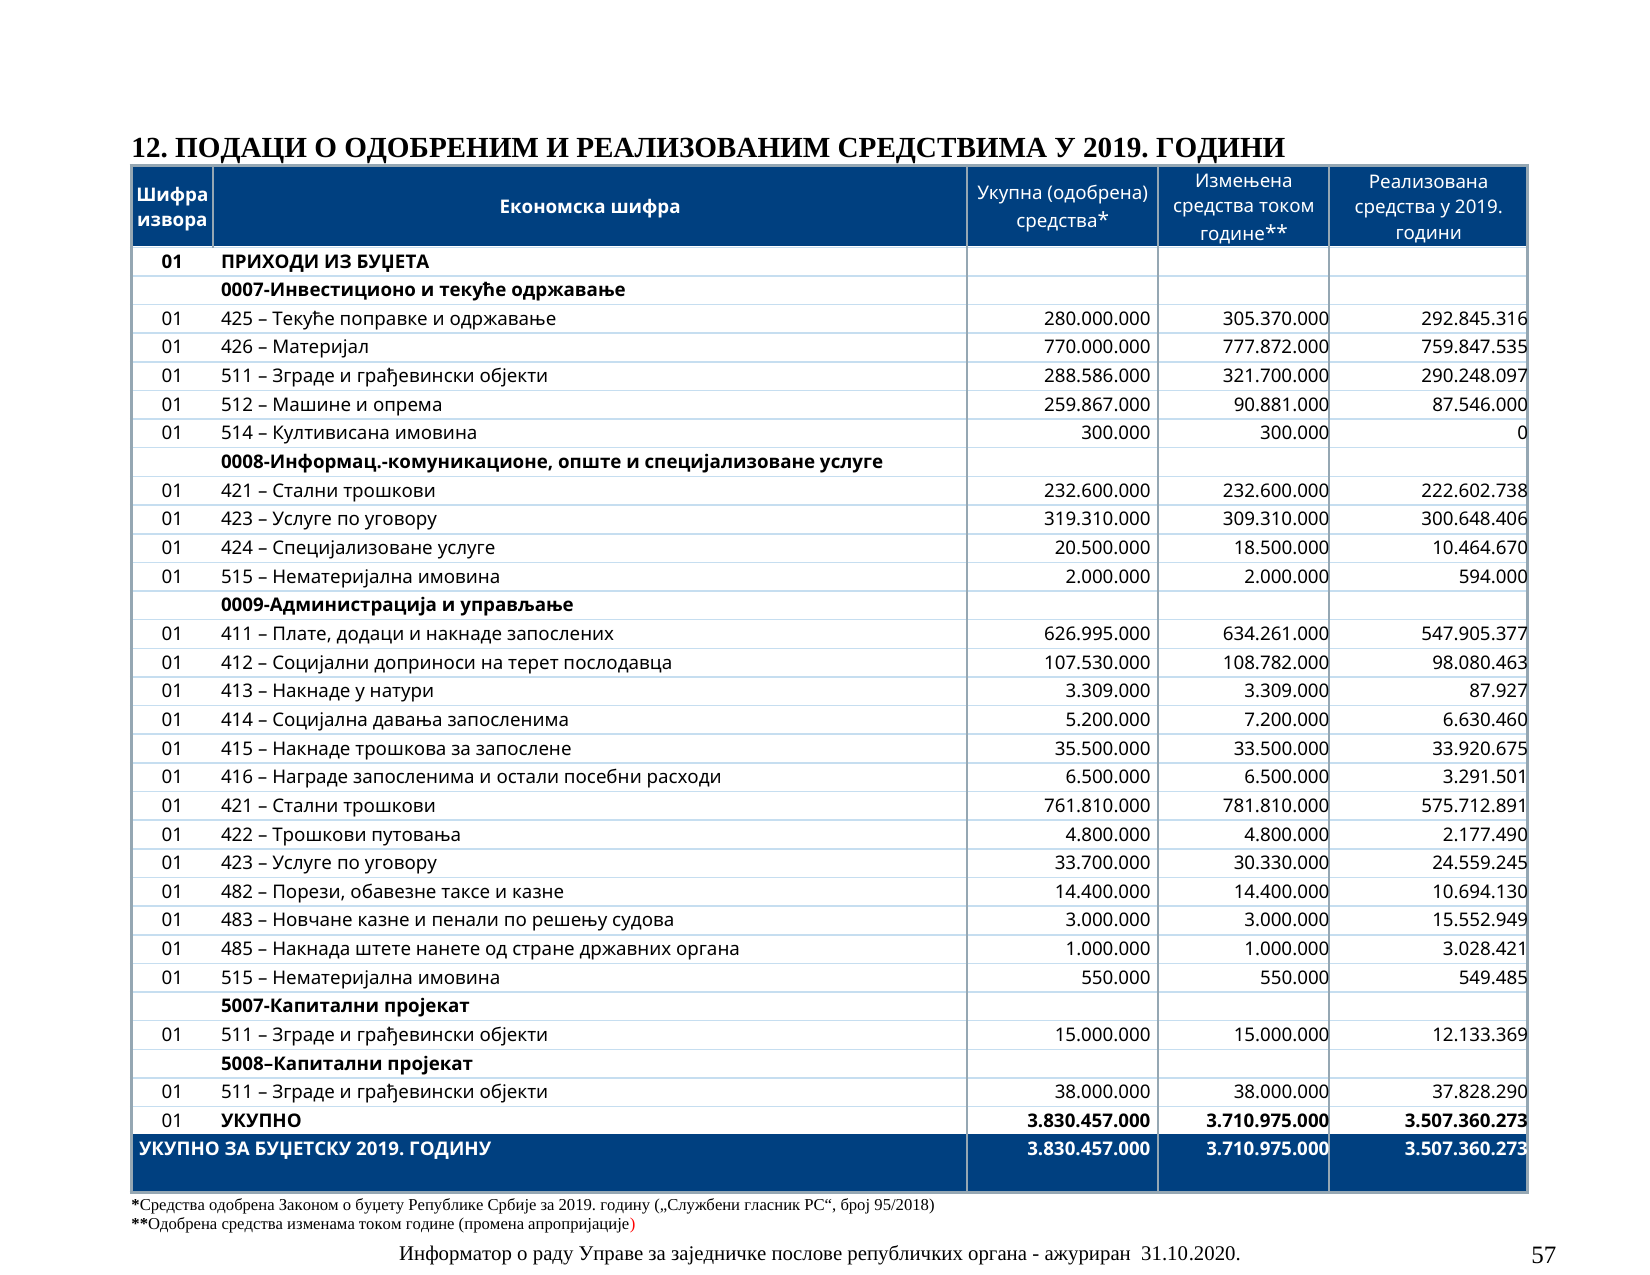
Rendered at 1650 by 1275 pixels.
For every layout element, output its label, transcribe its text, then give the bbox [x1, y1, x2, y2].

table_cell [968, 1164, 1157, 1191]
table_cell 01 [133, 363, 213, 389]
table_cell 14.400.000 [1159, 878, 1328, 905]
table_cell 3.830.457.000 [968, 1134, 1157, 1164]
table_cell 770.000.000 [968, 334, 1157, 361]
table_cell 412 – Социјални доприноси на терет послодавца [213, 649, 966, 676]
table_cell 300.000 [968, 420, 1157, 447]
table_cell 321.700.000 [1159, 363, 1328, 389]
table_header Измењена средства током године** [1159, 167, 1328, 246]
table_cell 01 [133, 535, 213, 561]
table_cell 511 – Зграде и грађевински објекти [213, 363, 966, 389]
table_cell 413 – Накнаде у натури [213, 678, 966, 705]
table_cell [1159, 1050, 1328, 1077]
table_cell 12.133.369 [1330, 1021, 1526, 1048]
table_cell 550.000 [1159, 964, 1328, 991]
table_cell 1.000.000 [968, 936, 1157, 962]
table_cell 90.881.000 [1159, 391, 1328, 418]
table_cell 319.310.000 [968, 506, 1157, 533]
table_cell [133, 277, 213, 304]
table_cell [133, 993, 213, 1020]
table_cell 18.500.000 [1159, 535, 1328, 561]
table_cell [133, 592, 213, 619]
table_cell 15.552.949 [1330, 907, 1526, 934]
table_cell 01 [133, 420, 213, 447]
table_cell 20.500.000 [968, 535, 1157, 561]
table_cell 37.828.290 [1330, 1079, 1526, 1106]
table_cell [133, 448, 213, 476]
table_cell 33.920.675 [1330, 735, 1526, 762]
table_cell 01 [133, 907, 213, 934]
table_cell 3.309.000 [1159, 678, 1328, 705]
table_cell 01 [133, 964, 213, 991]
table_cell [968, 1050, 1157, 1077]
table_cell 222.602.738 [1330, 477, 1526, 504]
table_cell 98.080.463 [1330, 649, 1526, 676]
table_cell 01 [133, 620, 213, 647]
table_cell 01 [133, 821, 213, 848]
table_cell 01 [133, 248, 213, 275]
table_cell 01 [133, 1107, 213, 1134]
table_cell 01 [133, 764, 213, 791]
table_cell 1.000.000 [1159, 936, 1328, 962]
table_cell 15.000.000 [968, 1021, 1157, 1048]
table_cell 01 [133, 1079, 213, 1106]
table_cell 549.485 [1330, 964, 1526, 991]
table_cell 15.000.000 [1159, 1021, 1328, 1048]
table_cell 259.867.000 [968, 391, 1157, 418]
table_cell 415 – Накнаде трошкова за запослене [213, 735, 966, 762]
table_cell 4.800.000 [968, 821, 1157, 848]
table_cell 511 – Зграде и грађевински објекти [213, 1079, 966, 1106]
table_cell [1330, 1050, 1526, 1077]
table_cell [1159, 448, 1328, 476]
table_cell 300.648.406 [1330, 506, 1526, 533]
table_cell 634.261.000 [1159, 620, 1328, 647]
table_cell 414 – Социјална давања запосленима [213, 706, 966, 733]
table_cell 290.248.097 [1330, 363, 1526, 389]
table_cell 01 [133, 477, 213, 504]
table_cell 485 – Накнада штете нанете од стране државних органа [213, 936, 966, 962]
text 12. ПОДАЦИ О ОДОБРЕНИМ И РЕАЛИЗОВАНИМ СРЕДСТВИМА У 2019. ГОДИНИ [131, 130, 1556, 164]
table_cell 7.200.000 [1159, 706, 1328, 733]
table_cell 280.000.000 [968, 305, 1157, 332]
table_cell [1330, 448, 1526, 476]
table_cell 3.309.000 [968, 678, 1157, 705]
table_cell 292.845.316 [1330, 305, 1526, 332]
table_cell 87.927 [1330, 678, 1526, 705]
table_cell 0008-Информац.-комуникационе, опште и специјализоване услуге [213, 448, 966, 476]
text *Средства одобрена Законом о буџету Републике Србије за 2019. годину („Службени гласник РС“, број 95/2018) [131, 1194, 1556, 1213]
table_cell 416 – Награде запосленима и остали посебни расходи [213, 764, 966, 791]
table_cell ПРИХОДИ ИЗ БУЏЕТА [213, 248, 966, 275]
table_cell 01 [133, 305, 213, 332]
table_cell 511 – Зграде и грађевински објекти [213, 1021, 966, 1048]
table_cell [968, 248, 1157, 275]
table_cell 01 [133, 506, 213, 533]
table_header Економска шифра [214, 167, 966, 246]
table_cell 01 [133, 706, 213, 733]
table_cell 550.000 [968, 964, 1157, 991]
table_cell 01 [133, 850, 213, 877]
table_cell 232.600.000 [968, 477, 1157, 504]
table_cell 3.000.000 [968, 907, 1157, 934]
table_cell 14.400.000 [968, 878, 1157, 905]
table_cell 87.546.000 [1330, 391, 1526, 418]
table_cell 482 – Порези, обавезне таксе и казне [213, 878, 966, 905]
table_cell [1159, 993, 1328, 1020]
table_cell 626.995.000 [968, 620, 1157, 647]
table_cell 423 – Услуге по уговору [213, 850, 966, 877]
table_cell УКУПНО [213, 1107, 966, 1134]
table_cell 2.000.000 [1159, 563, 1328, 590]
table_cell 594.000 [1330, 563, 1526, 590]
table_cell 38.000.000 [968, 1079, 1157, 1106]
table_cell 232.600.000 [1159, 477, 1328, 504]
table_cell 515 – Нематеријална имовина [213, 964, 966, 991]
table_cell 01 [133, 563, 213, 590]
table_cell 421 – Стални трошкови [213, 792, 966, 819]
table_cell 6.500.000 [968, 764, 1157, 791]
text **Одобрена средства изменама током године (промена апропријације) [131, 1213, 1556, 1233]
table_cell 424 – Специјализоване услуге [213, 535, 966, 561]
table_cell 4.800.000 [1159, 821, 1328, 848]
table_cell 483 – Новчане казне и пенали по решењу судова [213, 907, 966, 934]
table_cell [1159, 1164, 1328, 1191]
table_cell 01 [133, 649, 213, 676]
table_header Укупна (одобрена) средства* [968, 167, 1157, 246]
table_cell 411 – Плате, додаци и накнаде запослених [213, 620, 966, 647]
table_cell 777.872.000 [1159, 334, 1328, 361]
table_cell 2.000.000 [968, 563, 1157, 590]
table_cell [968, 277, 1157, 304]
table_cell 422 – Трошкови путовања [213, 821, 966, 848]
table_cell [133, 1050, 213, 1077]
table_cell 33.700.000 [968, 850, 1157, 877]
table_cell [1330, 592, 1526, 619]
table_cell [968, 448, 1157, 476]
table_cell 5.200.000 [968, 706, 1157, 733]
table_cell 305.370.000 [1159, 305, 1328, 332]
table_cell 421 – Стални трошкови [213, 477, 966, 504]
table_header Шифра извора [133, 167, 212, 246]
table_cell 288.586.000 [968, 363, 1157, 389]
table_cell 759.847.535 [1330, 334, 1526, 361]
table_cell [1159, 248, 1328, 275]
table_cell 781.810.000 [1159, 792, 1328, 819]
table_cell 10.694.130 [1330, 878, 1526, 905]
table_cell 33.500.000 [1159, 735, 1328, 762]
table_cell 10.464.670 [1330, 535, 1526, 561]
table_cell 01 [133, 1021, 213, 1048]
table_cell [1159, 592, 1328, 619]
table_header Реализована средства у 2019. години [1330, 167, 1526, 246]
table_cell 01 [133, 792, 213, 819]
table_cell 108.782.000 [1159, 649, 1328, 676]
table_cell [1330, 993, 1526, 1020]
table_cell 3.028.421 [1330, 936, 1526, 962]
table_cell 515 – Нематеријална имовина [213, 563, 966, 590]
table_cell 0009-Администрација и управљање [213, 592, 966, 619]
table_cell [1330, 248, 1526, 275]
table_cell 423 – Услуге по уговору [213, 506, 966, 533]
table_cell 512 – Машине и опрема [213, 391, 966, 418]
table_cell [968, 592, 1157, 619]
table_cell 01 [133, 678, 213, 705]
table_cell 0007-Инвестиционо и текуће одржавање [213, 277, 966, 304]
table_cell 3.507.360.273 [1330, 1134, 1526, 1164]
table_cell 3.000.000 [1159, 907, 1328, 934]
table_cell 38.000.000 [1159, 1079, 1328, 1106]
table_cell 01 [133, 936, 213, 962]
table_cell 2.177.490 [1330, 821, 1526, 848]
table_cell 3.507.360.273 [1330, 1107, 1526, 1134]
table_cell 514 – Култивисана имовина [213, 420, 966, 447]
table_cell 575.712.891 [1330, 792, 1526, 819]
table_cell 01 [133, 334, 213, 361]
table_cell 3.710.975.000 [1159, 1134, 1328, 1164]
table_cell 24.559.245 [1330, 850, 1526, 877]
table_cell [1330, 277, 1526, 304]
table_cell 309.310.000 [1159, 506, 1328, 533]
table_cell 107.530.000 [968, 649, 1157, 676]
table_cell [1330, 1164, 1526, 1191]
table_cell [133, 1164, 966, 1191]
table_cell 3.291.501 [1330, 764, 1526, 791]
table_cell 5008–Капитални пројекат [213, 1050, 966, 1077]
table_cell 5007-Капитални пројекат [213, 993, 966, 1020]
table_cell 0 [1330, 420, 1526, 447]
table_cell 425 – Текуће поправке и одржавање [213, 305, 966, 332]
table_cell 6.630.460 [1330, 706, 1526, 733]
table_cell 01 [133, 391, 213, 418]
table_cell 761.810.000 [968, 792, 1157, 819]
table_cell 300.000 [1159, 420, 1328, 447]
table_cell 30.330.000 [1159, 850, 1328, 877]
table_cell 35.500.000 [968, 735, 1157, 762]
table_cell 426 – Материјал [213, 334, 966, 361]
table_cell 01 [133, 878, 213, 905]
table_cell 3.830.457.000 [968, 1107, 1157, 1134]
table_cell [968, 993, 1157, 1020]
table_cell 547.905.377 [1330, 620, 1526, 647]
table_cell 01 [133, 735, 213, 762]
table_cell 6.500.000 [1159, 764, 1328, 791]
table_cell 3.710.975.000 [1159, 1107, 1328, 1134]
table_cell [1159, 277, 1328, 304]
table_cell УКУПНО ЗА БУЏЕТСКУ 2019. ГОДИНУ [133, 1134, 966, 1164]
